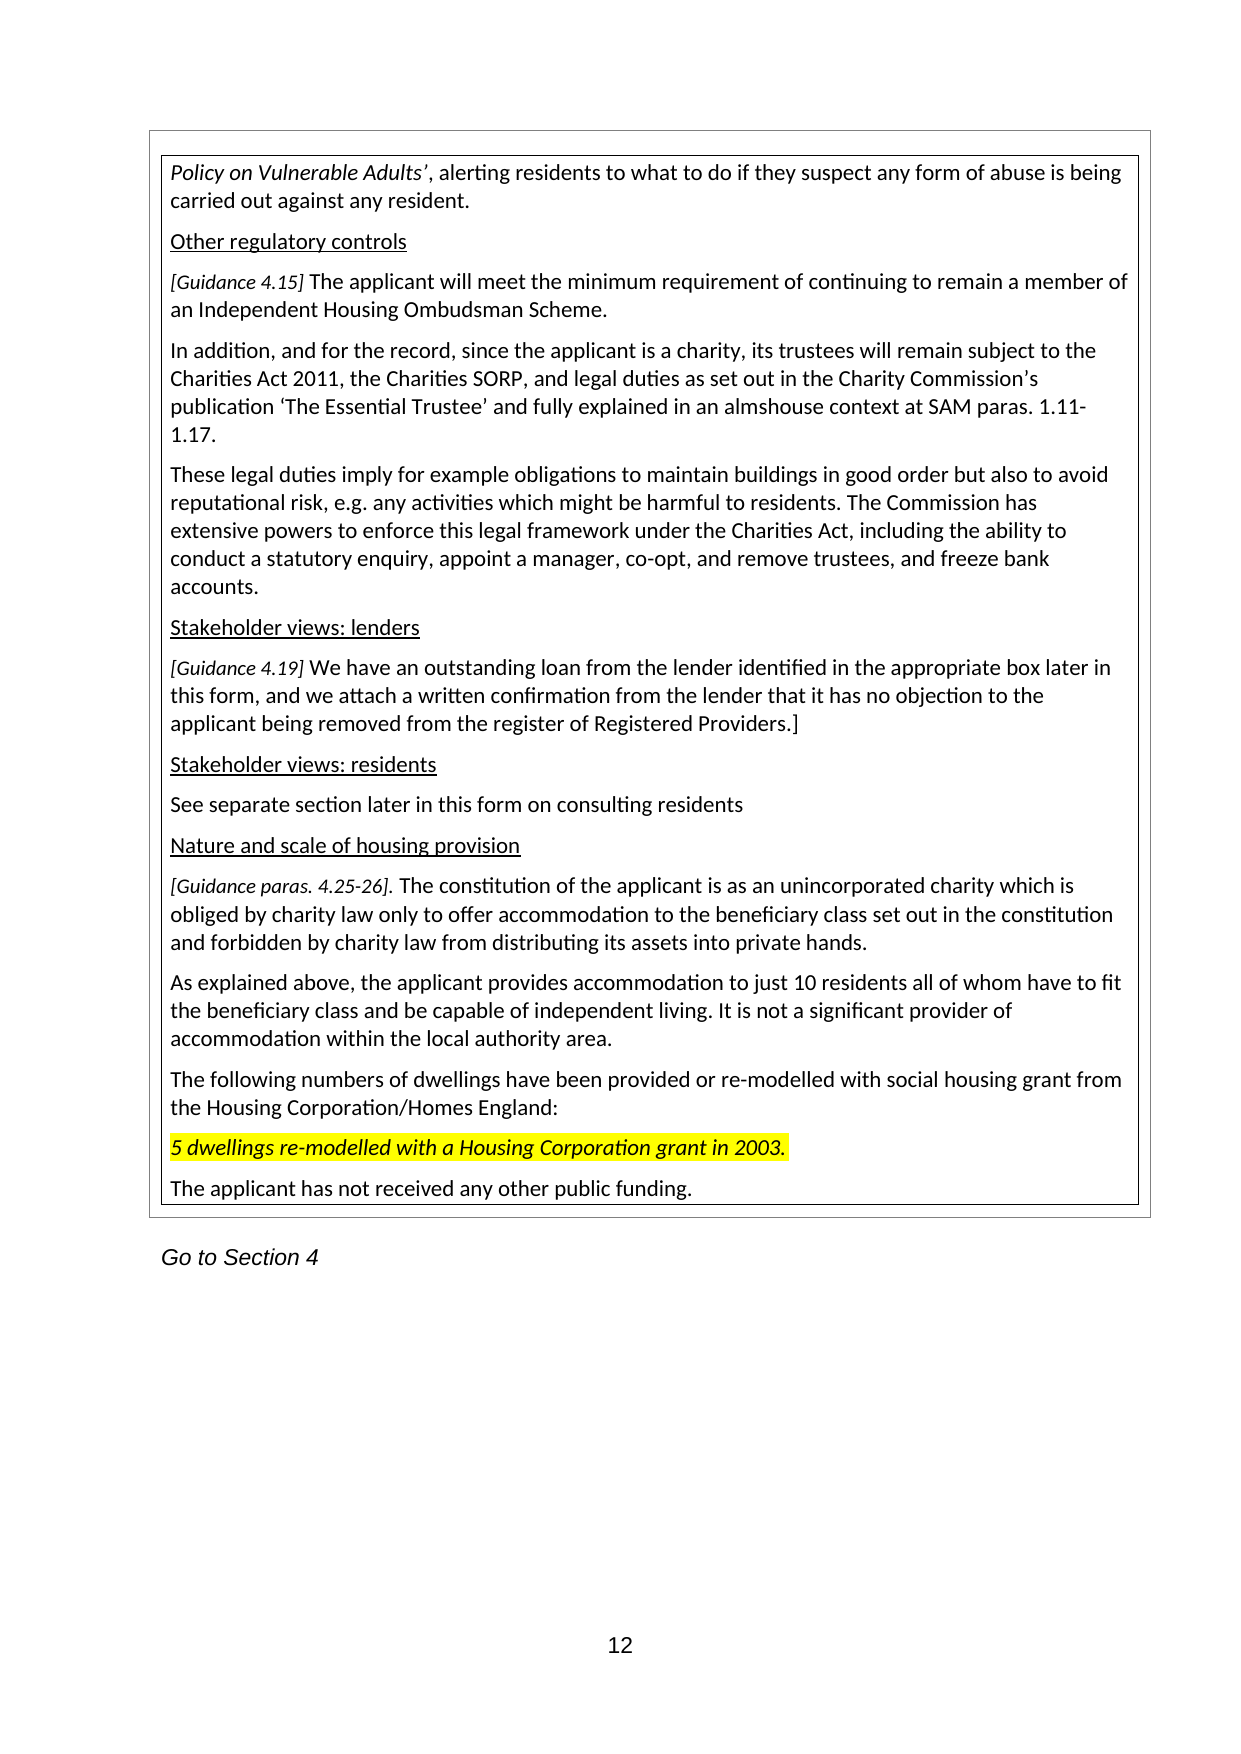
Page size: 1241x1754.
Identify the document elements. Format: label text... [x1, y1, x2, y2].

table_cell Policy on Vulnerable Adults’, alerting residents to what to do if they suspect any form of abuse is being carried out against any resident. Other regulatory controls [Guidance 4.15] The applicant will meet the minimum requirement of continuing to remain a member of an Independent Housing Ombudsman Scheme. In addition, and for the record, since the applicant is a charity, its trustees will remain subject to the Charities Act 2011, the Charities SORP, and legal duties as set out in the Charity Commission’s publication ‘The Essential Trustee’ and fully explained in an almshouse context at SAM paras. 1.11-1.17. These legal duties imply for example obligations to maintain buildings in good order but also to avoid reputational risk, e.g. any activities which might be harmful to residents. The Commission has extensive powers to enforce this legal framework under the Charities Act, including the ability to conduct a statutory enquiry, appoint a manager, co-opt, and remove trustees, and freeze bank accounts. Stakeholder views: lenders [Guidance 4.19] We have an outstanding loan from the lender identified in the appropriate box later in this form, and we attach a written confirmation from the lender that it has no objection to the applicant being removed from the register of Registered Providers.] Stakeholder views: residents See separate section later in this form on consulting residents Nature and scale of housing provision [Guidance paras. 4.25-26]. The constitution of the applicant is as an unincorporated charity which is obliged by charity law only to offer accommodation to the beneficiary class set out in the constitution and forbidden by charity law from distributing its assets into private hands. As explained above, the applicant provides accommodation to just 10 residents all of whom have to fit the beneficiary class and be capable of independent living. It is not a significant provider of accommodation within the local authority area. The following numbers of dwellings have been provided or re-modelled with social housing grant from the Housing Corporation/Homes England: 5 dwellings re-modelled with a Housing Corporation grant in 2003. The applicant has not received any other public funding. [150, 131, 1150, 1217]
table_cell Go to Section 4 [150, 1218, 1151, 1271]
